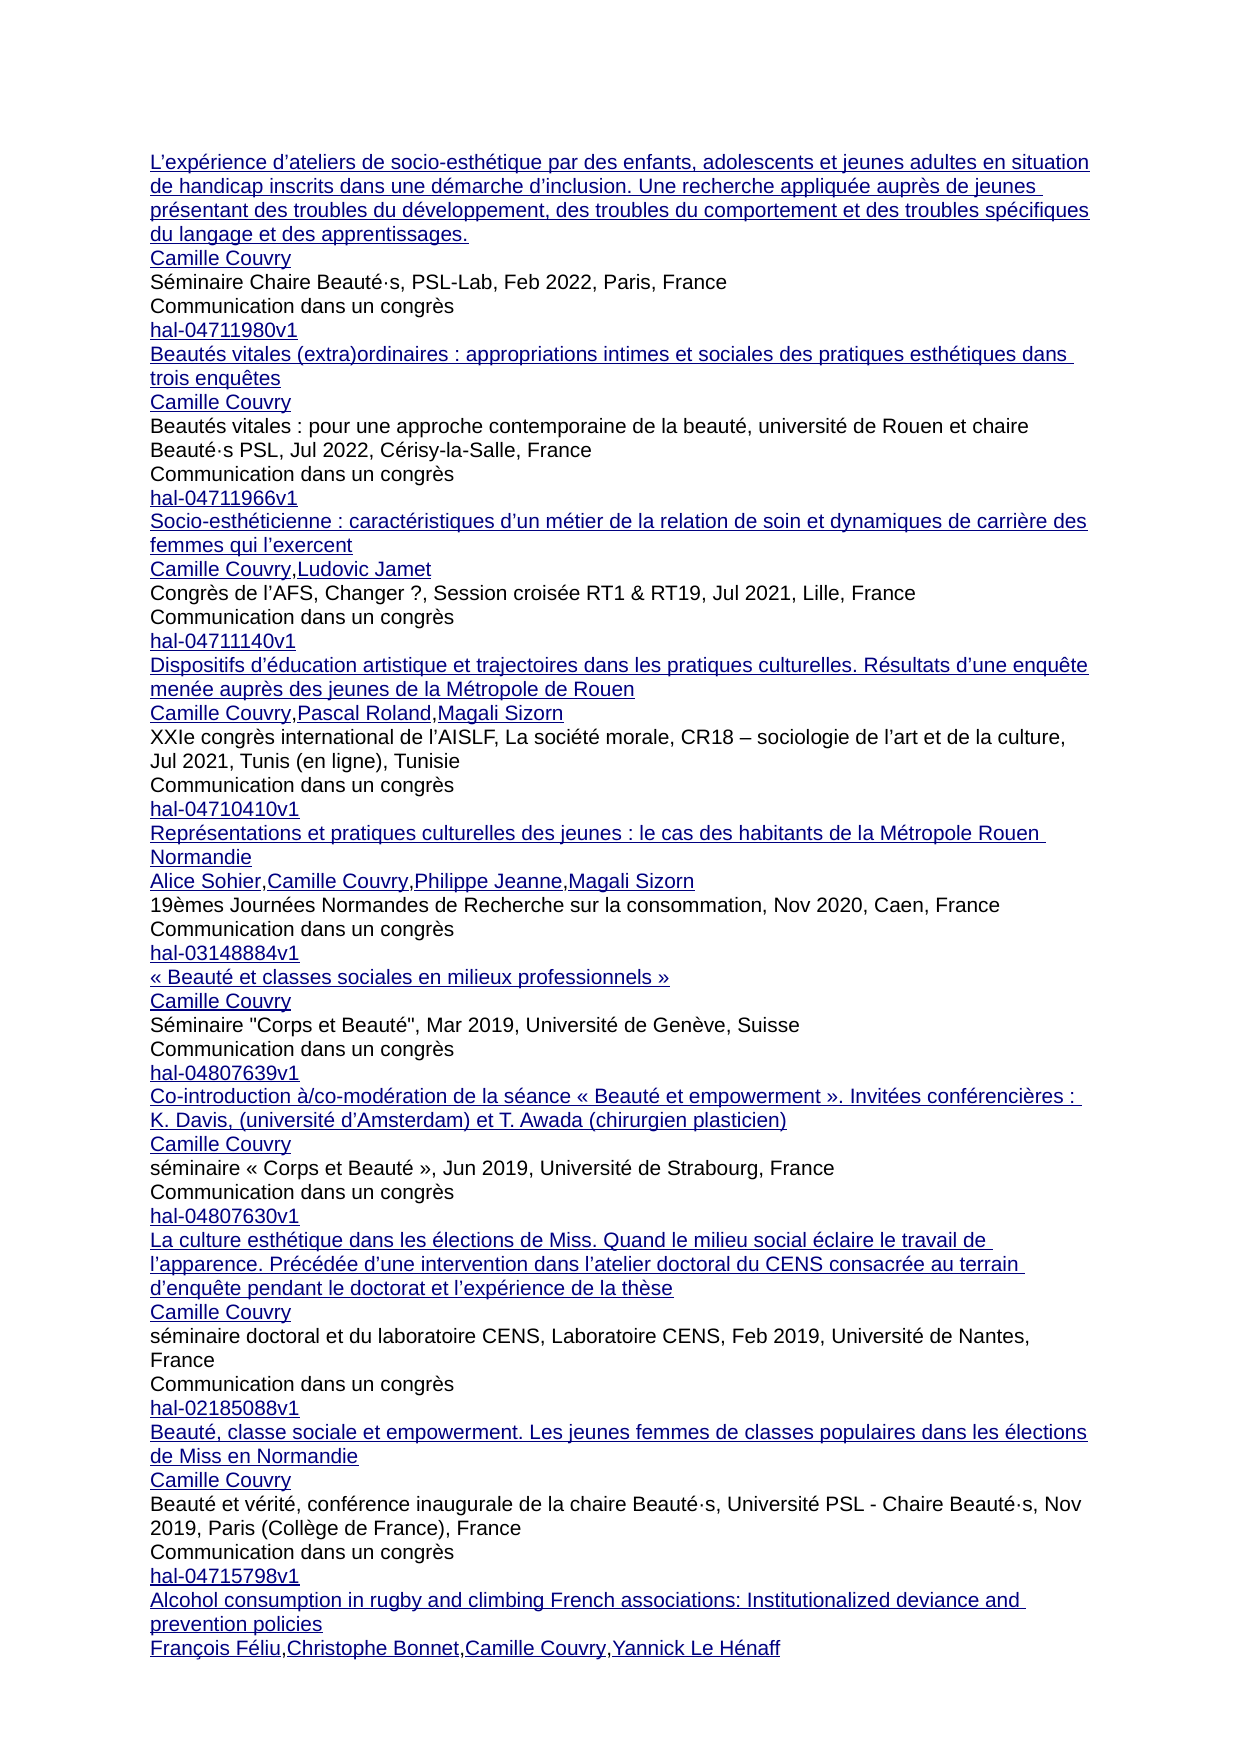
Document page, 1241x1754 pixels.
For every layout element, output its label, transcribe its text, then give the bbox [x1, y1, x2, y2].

table_cell L’expérience d’ateliers de socio-esthétique par des enfants, adolescents et jeunes adultes en situation [150, 150, 1090, 171]
table_cell Dispositifs d’éducation artistique et trajectoires dans les pratiques culturelles. Résultats d’une enquête menée auprès des jeunes de la Métropole de Rouen Camille Couvry,Pascal Roland,Magali Sizorn XXIe congrès international de l’AISLF, La société morale, CR18 – sociologie de l’art et de la culture, Jul 2021, Tunis (en ligne), Tunisie Communication dans un congrès hal-04710410v1 [150, 653, 1090, 821]
table_cell « Beauté et classes sociales en milieux professionnels » Camille Couvry Séminaire "Corps et Beauté", Mar 2019, Université de Genève, Suisse Communication dans un congrès hal-04807639v1 [150, 965, 1090, 1084]
table_cell du langage et des apprentissages. Camille Couvry Séminaire Chaire Beauté·s, PSL-Lab, Feb 2022, Paris, France Communication dans un congrès hal-04711980v1 [150, 220, 1090, 342]
table_cell Beauté, classe sociale et empowerment. Les jeunes femmes de classes populaires dans les élections de Miss en Normandie Camille Couvry Beauté et vérité, conférence inaugurale de la chaire Beauté·s, Université PSL - Chaire Beauté·s, Nov 2019, Paris (Collège de France), France Communication dans un congrès hal-04715798v1 [150, 1420, 1090, 1587]
table_cell Co-introduction à/co-modération de la séance « Beauté et empowerment ». Invitées conférencières : K. Davis, (université d’Amsterdam) et T. Awada (chirurgien plasticien) Camille Couvry séminaire « Corps et Beauté », Jun 2019, Université de Strabourg, France Communication dans un congrès hal-04807630v1 [150, 1084, 1090, 1228]
table_cell Beautés vitales (extra)ordinaires : appropriations intimes et sociales des pratiques esthétiques dans trois enquêtes Camille Couvry Beautés vitales : pour une approche contemporaine de la beauté, université de Rouen et chaire Beauté·s PSL, Jul 2022, Cérisy-la-Salle, France Communication dans un congrès hal-04711966v1 [150, 342, 1090, 509]
table_cell de handicap inscrits dans une démarche d’inclusion. Une recherche appliquée auprès de jeunes présentant des troubles du développement, des troubles du comportement et des troubles spécifiques [150, 172, 1090, 219]
table_cell La culture esthétique dans les élections de Miss. Quand le milieu social éclaire le travail de l’apparence. Précédée d’une intervention dans l’atelier doctoral du CENS consacrée au terrain d’enquête pendant le doctorat et l’expérience de la thèse Camille Couvry séminaire doctoral et du laboratoire CENS, Laboratoire CENS, Feb 2019, Université de Nantes, France Communication dans un congrès hal-02185088v1 [150, 1228, 1090, 1420]
table_cell Socio-esthéticienne : caractéristiques d’un métier de la relation de soin et dynamiques de carrière des femmes qui l’exercent Camille Couvry,Ludovic Jamet Congrès de l’AFS, Changer ?, Session croisée RT1 & RT19, Jul 2021, Lille, France Communication dans un congrès hal-04711140v1 [150, 509, 1090, 653]
table_cell Représentations et pratiques culturelles des jeunes : le cas des habitants de la Métropole Rouen Normandie Alice Sohier,Camille Couvry,Philippe Jeanne,Magali Sizorn 19èmes Journées Normandes de Recherche sur la consommation, Nov 2020, Caen, France Communication dans un congrès hal-03148884v1 [150, 821, 1090, 964]
table_cell Alcohol consumption in rugby and climbing French associations: Institutionalized deviance and prevention policies François Féliu,Christophe Bonnet,Camille Couvry,Yannick Le Hénaff [150, 1588, 1090, 1659]
